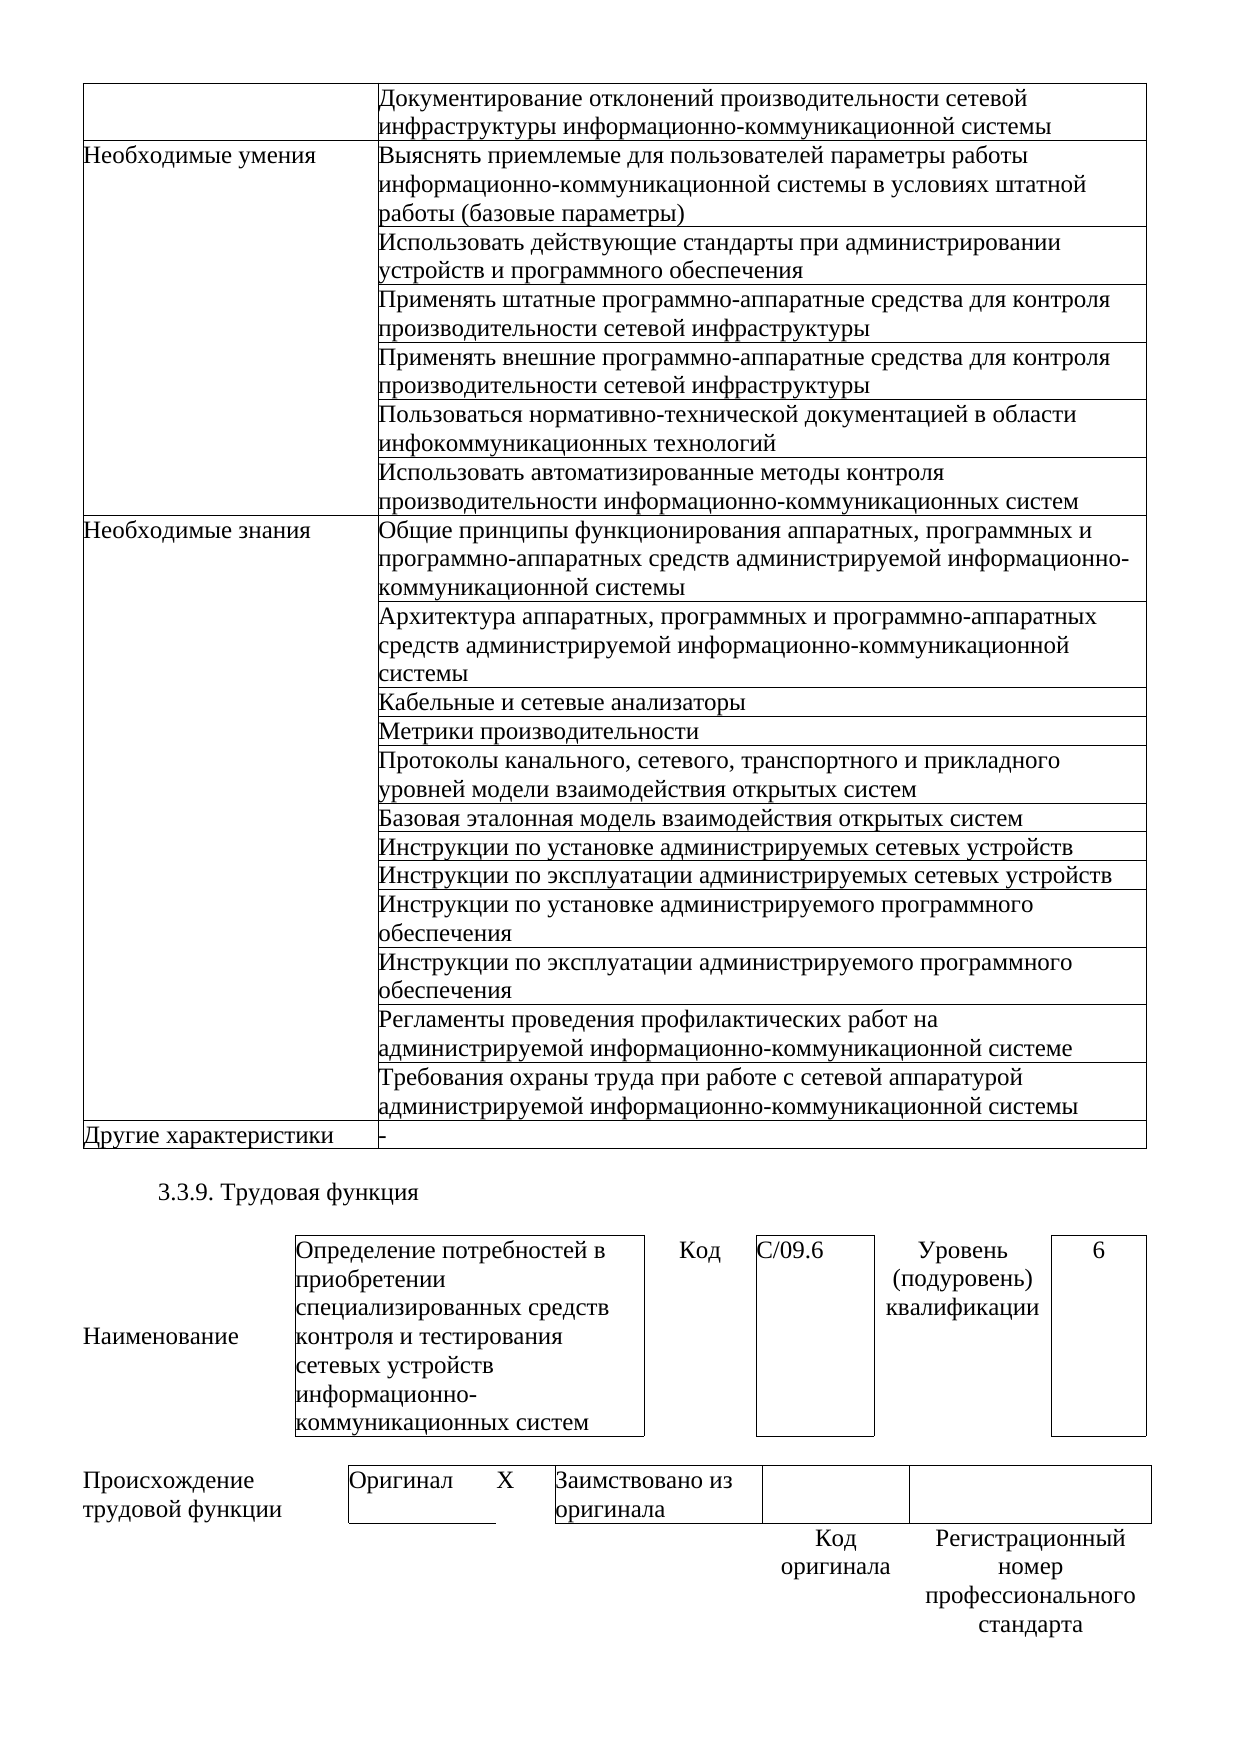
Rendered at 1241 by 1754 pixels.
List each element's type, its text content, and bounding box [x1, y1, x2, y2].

table_cell - [379, 1121, 1146, 1148]
table_cell Кабельные и сетевые анализаторы [379, 688, 1146, 716]
table_header Заимствовано из оригинала [556, 1466, 762, 1523]
table_header 6 [1052, 1236, 1146, 1436]
table_header Определение потребностей в приобретении специализированных средств контроля и тестирования сетевых устройств информационно-коммуникационных систем [296, 1236, 644, 1436]
table_cell Инструкции по эксплуатации администрируемых сетевых устройств [379, 861, 1146, 889]
table_cell Регистрационный номер профессионального стандарта [909, 1524, 1152, 1638]
table_cell Документирование отклонений производительности сетевой инфраструктуры информационно-коммуникационной системы [379, 84, 1146, 140]
table_cell Другие характеристики [84, 1121, 378, 1148]
table_header Оригинал [349, 1466, 496, 1523]
table_cell Требования охраны труда при работе с сетевой аппаратурой администрируемой информационно-коммуникационной системы [379, 1063, 1146, 1120]
table_header Код [645, 1235, 756, 1436]
table_cell Метрики производительности [379, 717, 1146, 745]
table_cell [83, 1523, 348, 1638]
table_header Наименование [83, 1235, 295, 1436]
table_cell [555, 1524, 762, 1638]
table_cell Необходимые знания [84, 516, 378, 1120]
text 3.3.9. Трудовая функция [83, 1177, 1157, 1206]
table_cell Код оригинала [762, 1524, 909, 1638]
table_header Уровень (подуровень) квалификации [875, 1235, 1051, 1436]
table_header X [496, 1466, 555, 1523]
table_header C/09.6 [757, 1236, 874, 1436]
table_cell Использовать автоматизированные методы контроля производительности информационно-коммуникационных систем [379, 458, 1146, 515]
table_cell Общие принципы функционирования аппаратных, программных и программно-аппаратных средств администрируемой информационно-коммуникационной системы [379, 516, 1146, 601]
table_header [763, 1466, 909, 1523]
table_cell Базовая эталонная модель взаимодействия открытых систем [379, 804, 1146, 831]
table_cell Инструкции по установке администрируемого программного обеспечения [379, 890, 1146, 947]
table_cell Использовать действующие стандарты при администрировании устройств и программного обеспечения [379, 227, 1146, 284]
table_cell Инструкции по установке администрируемых сетевых устройств [379, 832, 1146, 860]
table_cell Протоколы канального, сетевого, транспортного и прикладного уровней модели взаимодействия открытых систем [379, 746, 1146, 803]
table_cell Пользоваться нормативно-технической документацией в области инфокоммуникационных технологий [379, 400, 1146, 457]
table_cell Архитектура аппаратных, программных и программно-аппаратных средств администрируемой информационно-коммуникационной системы [379, 602, 1146, 687]
table_cell [349, 1523, 555, 1638]
table_cell Применять штатные программно-аппаратные средства для контроля производительности сетевой инфраструктуры [379, 285, 1146, 342]
table_header Происхождение трудовой функции [83, 1465, 348, 1523]
table_cell Необходимые умения [84, 141, 378, 515]
table_cell Применять внешние программно-аппаратные средства для контроля производительности сетевой инфраструктуры [379, 343, 1146, 399]
table_header [910, 1466, 1151, 1523]
table_cell Регламенты проведения профилактических работ на администрируемой информационно-коммуникационной системе [379, 1005, 1146, 1062]
table_cell Инструкции по эксплуатации администрируемого программного обеспечения [379, 948, 1146, 1004]
table_cell Выяснять приемлемые для пользователей параметры работы информационно-коммуникационной системы в условиях штатной работы (базовые параметры) [379, 141, 1146, 226]
